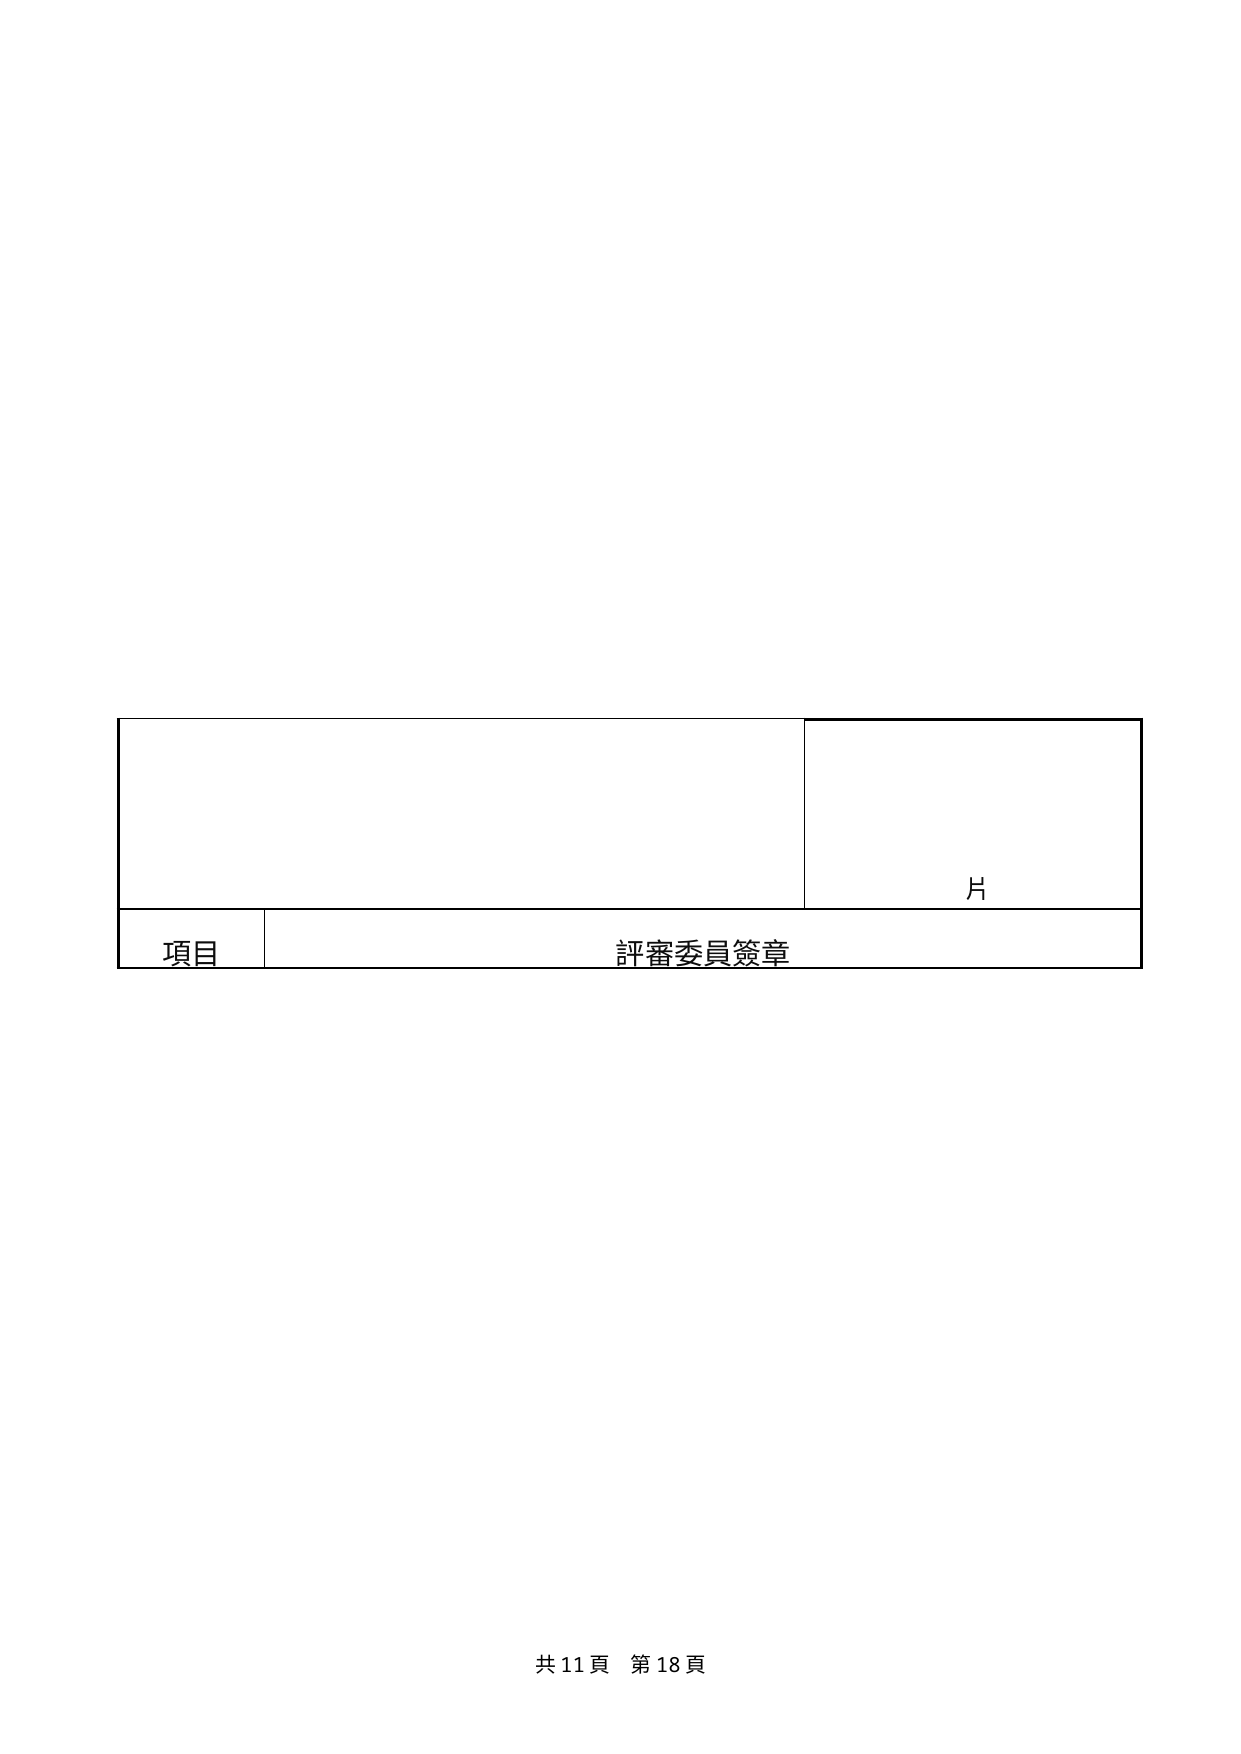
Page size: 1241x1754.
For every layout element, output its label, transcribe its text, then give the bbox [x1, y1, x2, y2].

table_cell 項目 [120, 910, 264, 967]
table_header 片 [805, 721, 1140, 908]
table_cell [120, 719, 804, 908]
table_cell 評審委員簽章 [265, 910, 1140, 967]
